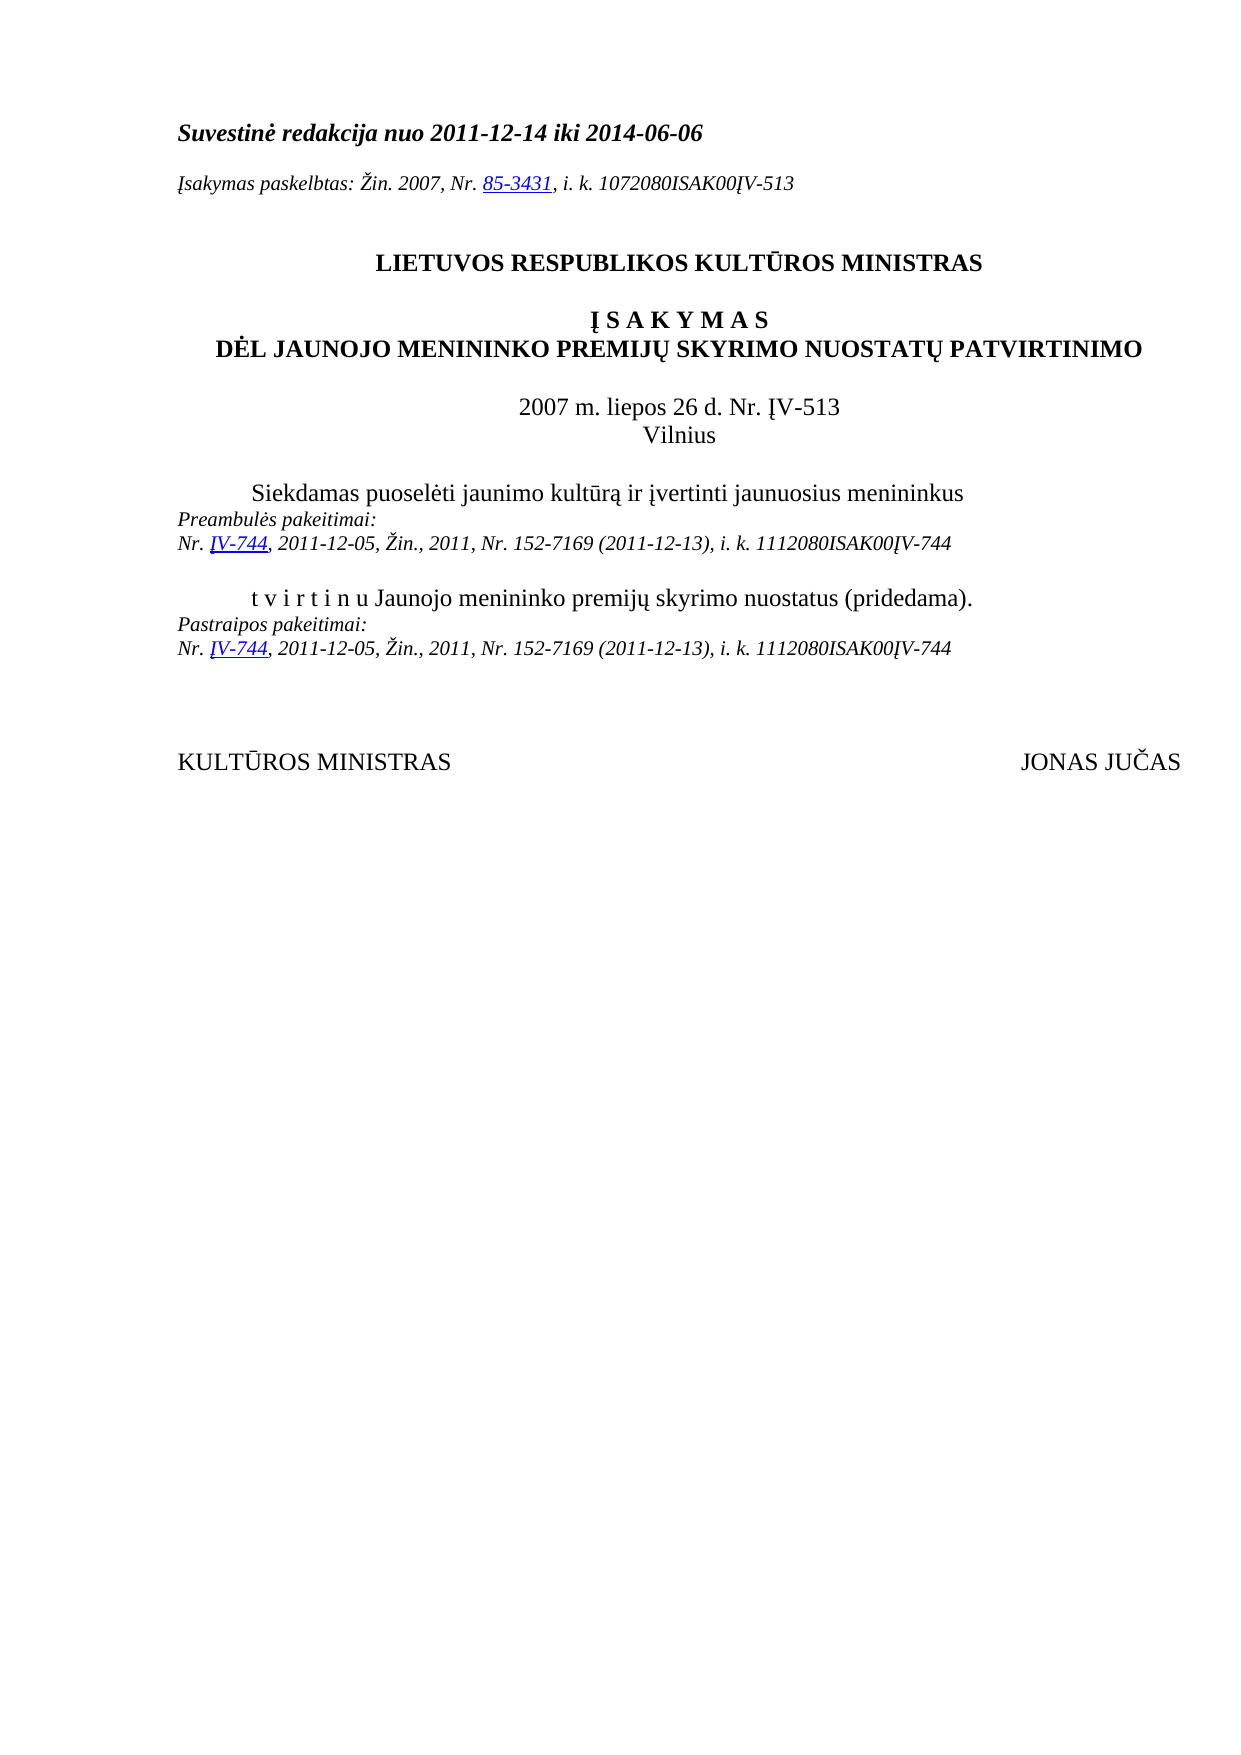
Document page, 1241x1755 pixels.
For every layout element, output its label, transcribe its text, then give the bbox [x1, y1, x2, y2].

text Į S A K Y M A S [177, 305, 1181, 334]
text Vilnius [177, 420, 1181, 449]
text Įsakymas paskelbtas: Žin. 2007, Nr. 85-3431, i. k. 1072080ISAK00ĮV-513 [177, 171, 1181, 195]
text 2007 m. liepos 26 d. Nr. ĮV-513 [177, 392, 1181, 420]
text Suvestinė redakcija nuo 2011-12-14 iki 2014-06-06 [177, 118, 1181, 147]
text LIETUVOS RESPUBLIKOS KULTŪROS MINISTRAS [177, 248, 1181, 277]
text Pastraipos pakeitimai: [177, 612, 1181, 636]
text Siekdamas puoselėti jaunimo kultūrą ir įvertinti jaunuosius menininkus [177, 478, 1181, 507]
text Nr. ĮV-744, 2011-12-05, Žin., 2011, Nr. 152-7169 (2011-12-13), i. k. 1112080ISAK00ĮV-744 [177, 636, 1181, 660]
text DĖL JAUNOJO MENININKO PREMIJŲ SKYRIMO NUOSTATŲ PATVIRTINIMO [177, 334, 1181, 363]
text t v i r t i n u Jaunojo menininko premijų skyrimo nuostatus (pridedama). [177, 583, 1181, 612]
text Preambulės pakeitimai: [177, 507, 1181, 531]
text KULTŪROS MINISTRAS JONAS JUČAS [177, 747, 1181, 775]
text Nr. ĮV-744, 2011-12-05, Žin., 2011, Nr. 152-7169 (2011-12-13), i. k. 1112080ISAK00ĮV-744 [177, 531, 1181, 555]
